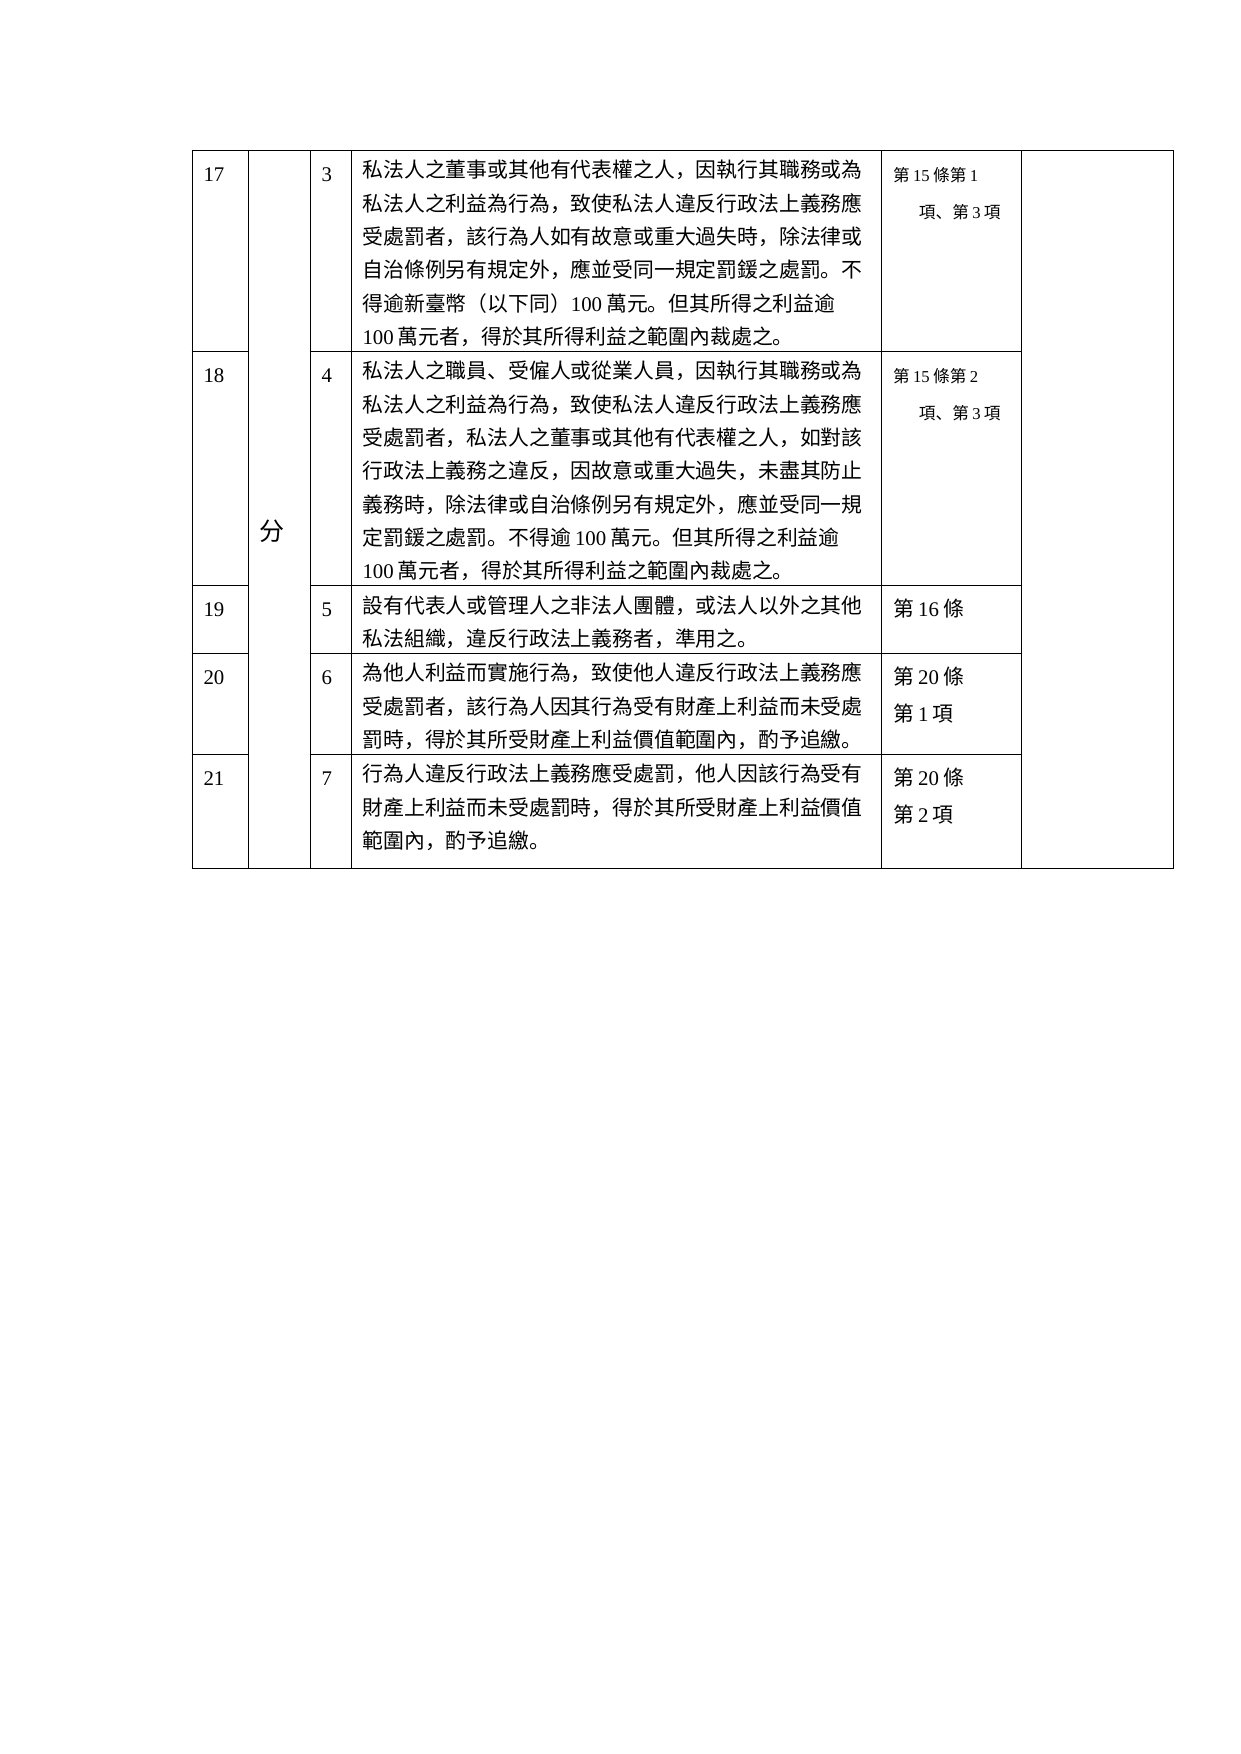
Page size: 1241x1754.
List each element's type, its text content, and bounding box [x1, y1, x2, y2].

table_cell 設有代表人或管理人之非法人團體，或法人以外之其他私法組織，違反行政法上義務者，準用之。 [352, 586, 881, 653]
table_cell 第15條第2項、第3項 [882, 352, 1021, 585]
table_cell 20 [193, 654, 248, 754]
table_cell 18 [193, 352, 248, 585]
table_cell [1022, 151, 1173, 868]
table_cell 19 [193, 586, 248, 653]
table_cell 3 [311, 151, 351, 351]
table_cell 第20條 第1項 [882, 654, 1021, 754]
table_cell 私法人之董事或其他有代表權之人，因執行其職務或為私法人之利益為行為，致使私法人違反行政法上義務應受處罰者，該行為人如有故意或重大過失時，除法律或自治條例另有規定外，應並受同一規定罰鍰之處罰。不得逾新臺幣（以下同）100萬元。但其所得之利益逾100萬元者，得於其所得利益之範圍內裁處之。 [352, 151, 881, 351]
table_cell 17 [193, 151, 248, 351]
table_cell 第15條第1項、第3項 [882, 151, 1021, 351]
table_cell 私法人之職員、受僱人或從業人員，因執行其職務或為私法人之利益為行為，致使私法人違反行政法上義務應受處罰者，私法人之董事或其他有代表權之人，如對該行政法上義務之違反，因故意或重大過失，未盡其防止義務時，除法律或自治條例另有規定外，應並受同一規定罰鍰之處罰。不得逾100萬元。但其所得之利益逾100萬元者，得於其所得利益之範圍內裁處之。 [352, 352, 881, 585]
table_cell 5 [311, 586, 351, 653]
table_cell 21 [193, 755, 248, 868]
table_cell 4 [311, 352, 351, 585]
table_cell 行為人違反行政法上義務應受處罰，他人因該行為受有財產上利益而未受處罰時，得於其所受財產上利益價值範圍內，酌予追繳。 [352, 755, 881, 868]
table_cell 第16條 [882, 586, 1021, 653]
table_cell 6 [311, 654, 351, 754]
table_cell 7 [311, 755, 351, 868]
table_cell 第20條 第2項 [882, 755, 1021, 868]
table_cell 為他人利益而實施行為，致使他人違反行政法上義務應受處罰者，該行為人因其行為受有財產上利益而未受處罰時，得於其所受財產上利益價值範圍內，酌予追繳。 [352, 654, 881, 754]
